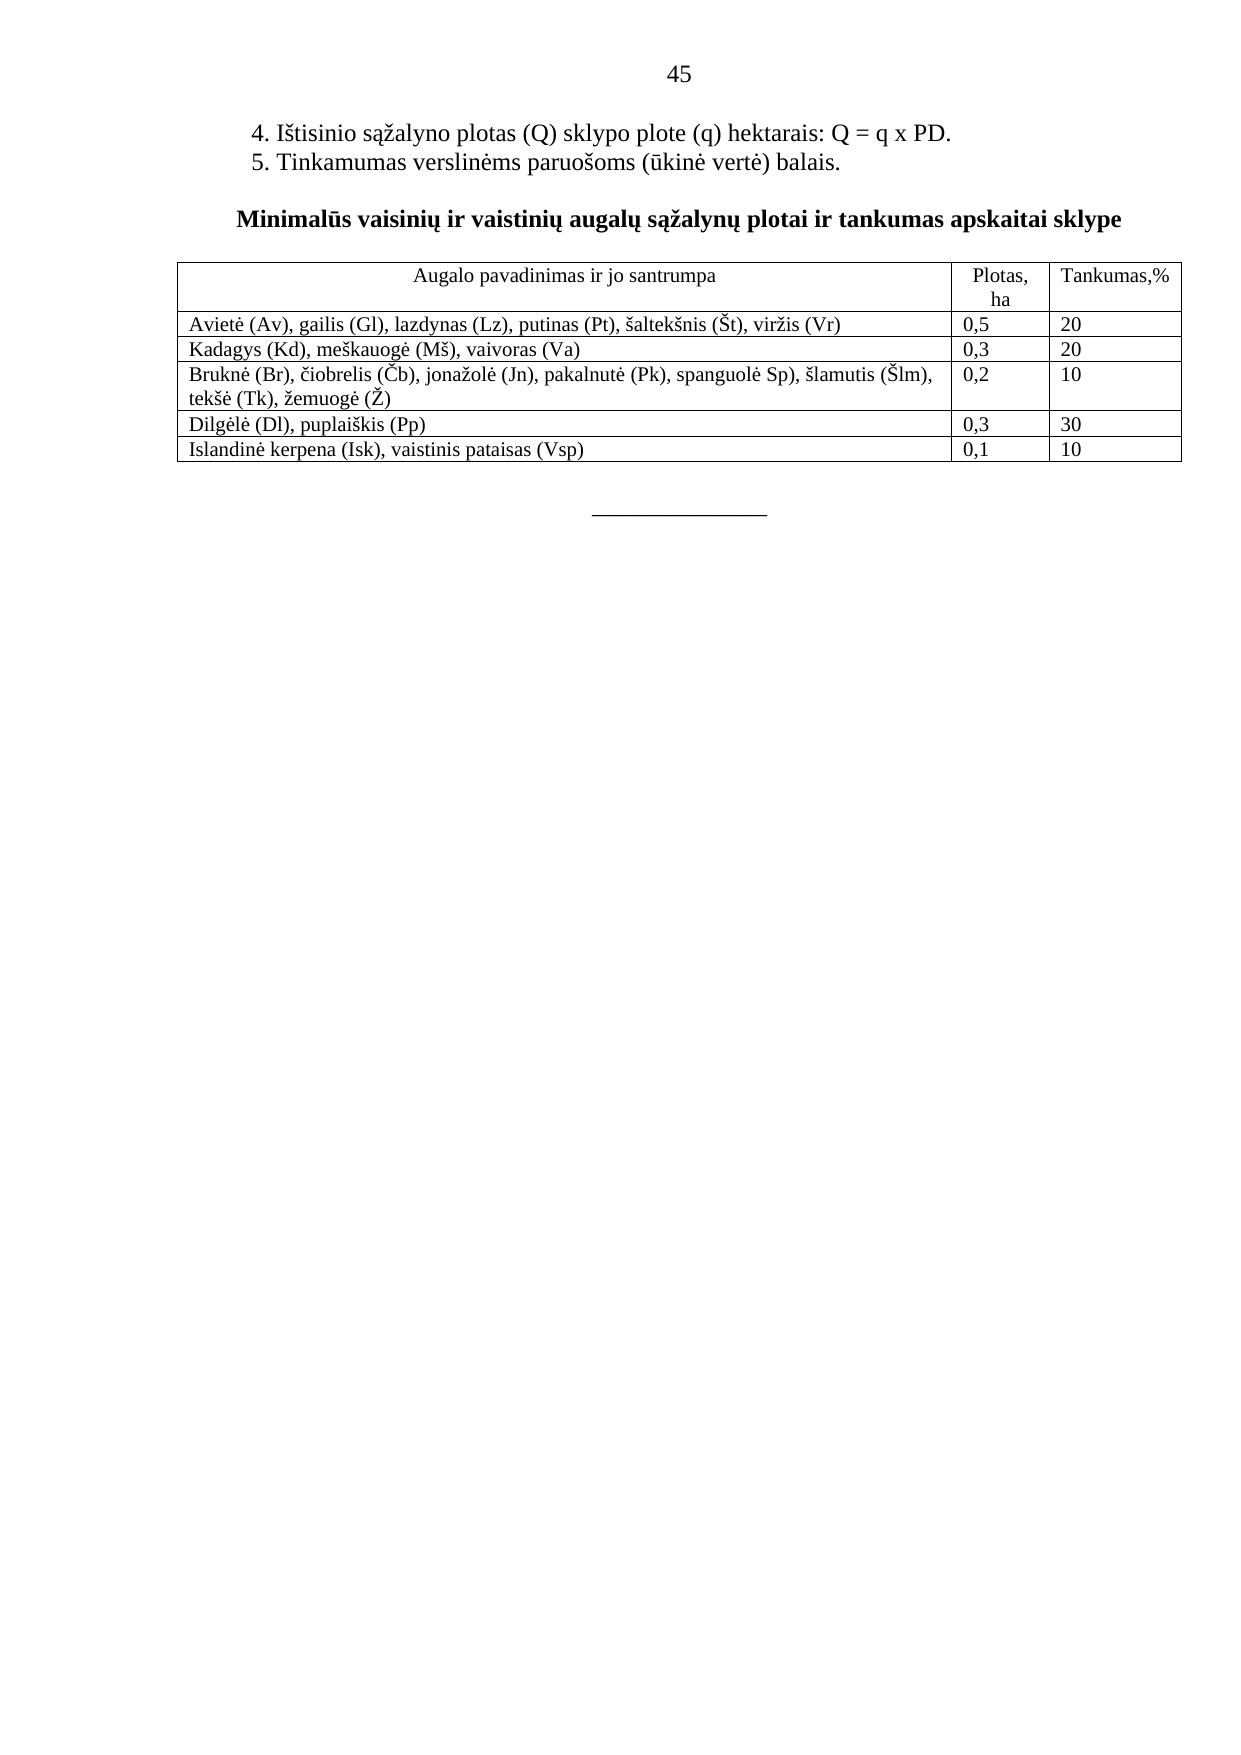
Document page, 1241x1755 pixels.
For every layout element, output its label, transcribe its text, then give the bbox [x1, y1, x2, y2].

table_cell 0,3 [952, 337, 1049, 361]
table_cell 10 [1050, 437, 1181, 461]
text 4. Ištisinio sąžalyno plotas (Q) sklypo plote (q) hektarais: Q = q x PD. [177, 118, 1181, 147]
table_cell 0,5 [952, 312, 1049, 336]
table_cell Islandinė kerpena (Isk), vaistinis pataisas (Vsp) [178, 437, 951, 461]
table_header Plotas, ha [952, 263, 1049, 311]
table_cell Kadagys (Kd), meškauogė (Mš), vaivoras (Va) [178, 337, 951, 361]
table_header Augalo pavadinimas ir jo santrumpa [178, 263, 951, 311]
table_header Tankumas,% [1050, 263, 1181, 311]
table_cell Avietė (Av), gailis (Gl), lazdynas (Lz), putinas (Pt), šaltekšnis (Št), viržis (Vr) [178, 312, 951, 336]
table_cell 0,1 [952, 437, 1049, 461]
table_cell 0,3 [952, 411, 1049, 436]
table_cell 10 [1050, 362, 1181, 410]
text 5. Tinkamumas verslinėms paruošoms (ūkinė vertė) balais. [177, 147, 1181, 176]
table_cell 20 [1050, 337, 1181, 361]
text Minimalūs vaisinių ir vaistinių augalų sąžalynų plotai ir tankumas apskaitai sklype [177, 204, 1181, 233]
table_cell 30 [1050, 411, 1181, 436]
table_cell 0,2 [952, 362, 1049, 410]
table_cell Dilgėlė (Dl), puplaiškis (Pp) [178, 411, 951, 436]
table_cell Bruknė (Br), čiobrelis (Čb), jonažolė (Jn), pakalnutė (Pk), spanguolė Sp), šlamutis (Šlm), tekšė (Tk), žemuogė (Ž) [178, 362, 951, 410]
table_cell 20 [1050, 312, 1181, 336]
text ______________ [177, 490, 1181, 519]
